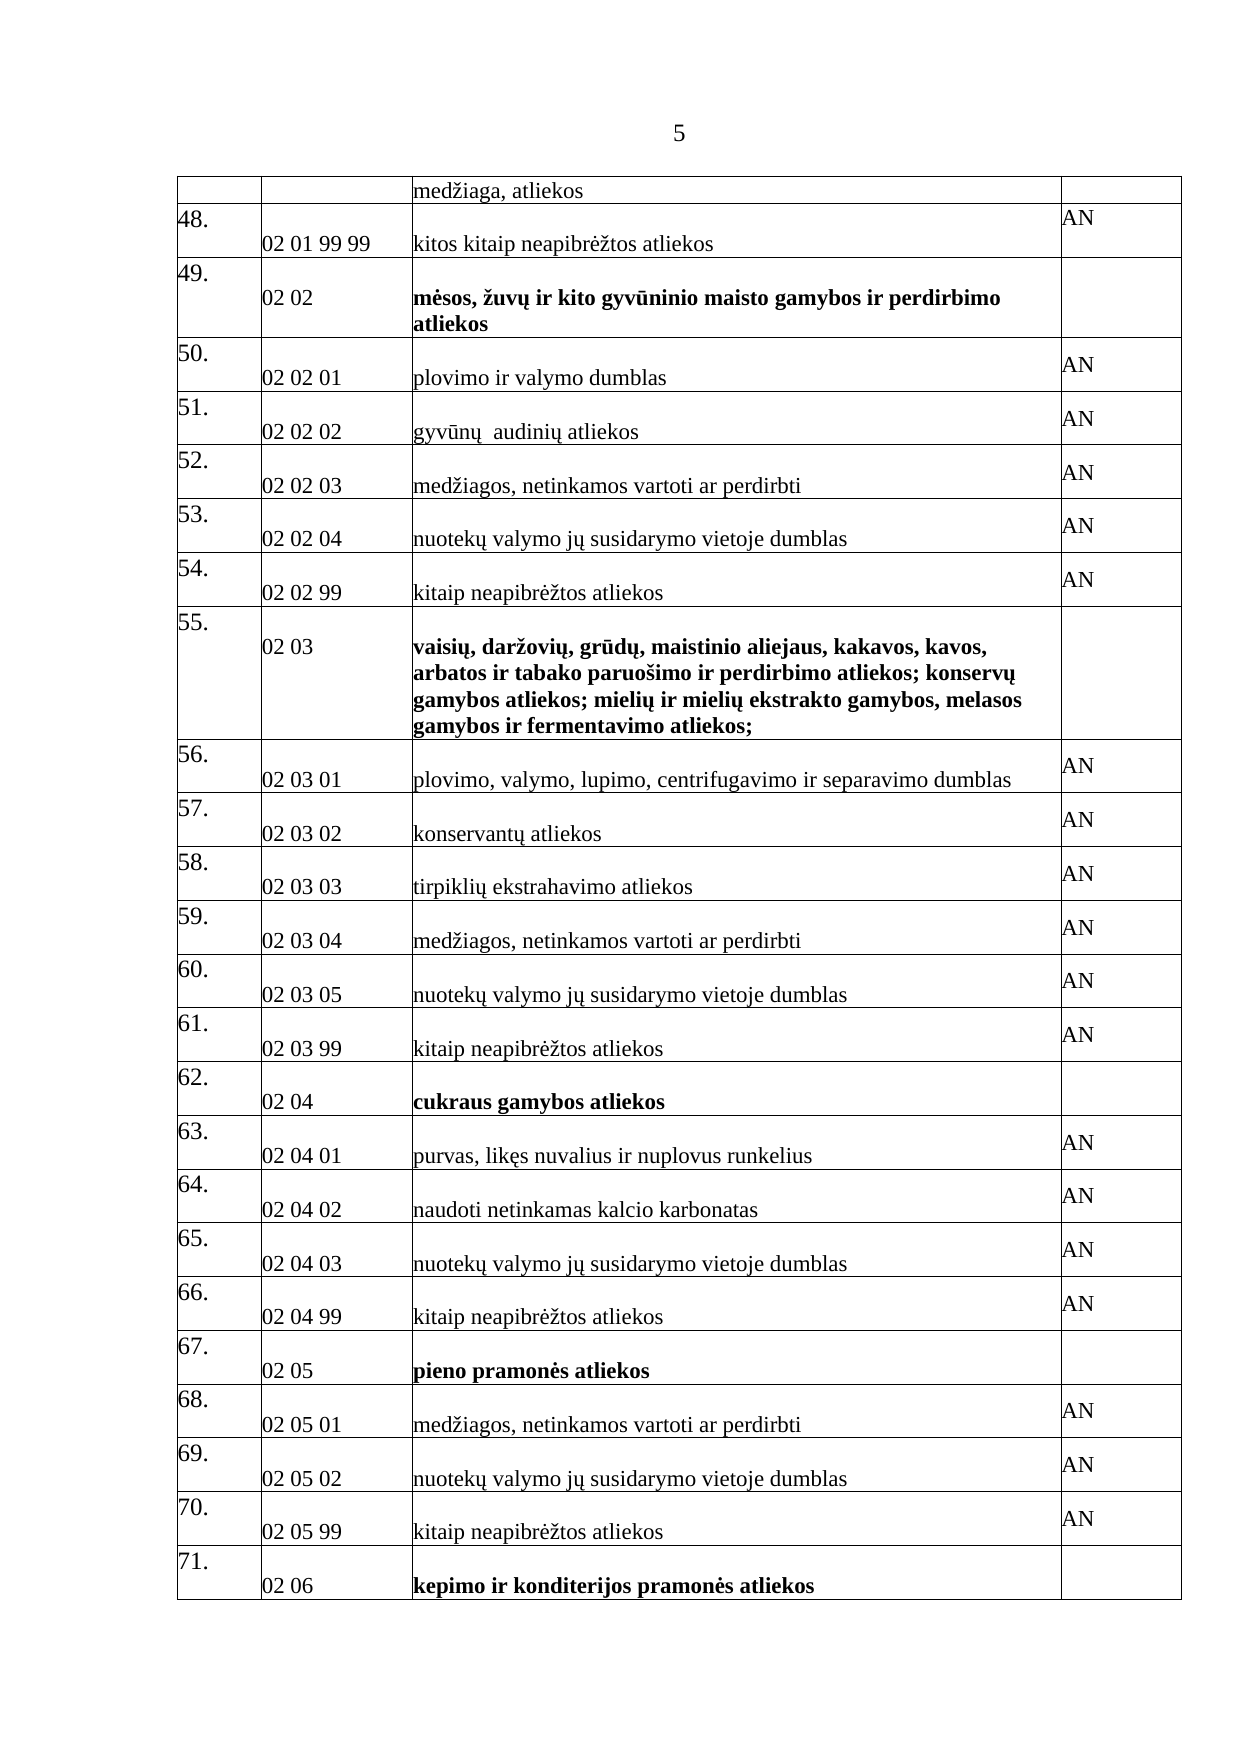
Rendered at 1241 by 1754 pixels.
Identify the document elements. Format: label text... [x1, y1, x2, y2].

table_cell 02 05 01 [262, 1385, 412, 1437]
table_cell 55. [178, 607, 261, 738]
table_cell 56. [178, 740, 261, 792]
table_cell 02 02 [262, 258, 412, 337]
table_cell 61. [178, 1008, 261, 1061]
table_cell plovimo ir valymo dumblas [413, 338, 1061, 391]
table_cell kitaip neapibrėžtos atliekos [413, 1008, 1061, 1061]
table_cell [1062, 1546, 1181, 1598]
table_cell 02 01 99 99 [262, 204, 412, 257]
table_cell AN [1062, 1223, 1181, 1276]
table_cell nuotekų valymo jų susidarymo vietoje dumblas [413, 955, 1061, 1007]
table_cell AN [1062, 499, 1181, 552]
table_cell 66. [178, 1277, 261, 1330]
table_cell 02 03 99 [262, 1008, 412, 1061]
table_cell vaisių, daržovių, grūdų, maistinio aliejaus, kakavos, kavos, arbatos ir tabako paruošimo ir perdirbimo atliekos; konservų gamybos atliekos; mielių ir mielių ekstrakto gamybos, melasos gamybos ir fermentavimo atliekos; [413, 607, 1061, 738]
table_cell 02 05 02 [262, 1438, 412, 1491]
table_cell 53. [178, 499, 261, 552]
table_cell AN [1062, 553, 1181, 606]
table_cell purvas, likęs nuvalius ir nuplovus runkelius [413, 1116, 1061, 1168]
table_cell AN [1062, 901, 1181, 953]
table_cell naudoti netinkamas kalcio karbonatas [413, 1170, 1061, 1222]
table_cell 02 04 99 [262, 1277, 412, 1330]
table_cell AN [1062, 204, 1181, 257]
table_cell AN [1062, 1492, 1181, 1545]
table_cell 02 02 04 [262, 499, 412, 552]
table_cell AN [1062, 1170, 1181, 1222]
table_cell 02 02 03 [262, 445, 412, 498]
table_cell [1062, 177, 1181, 203]
table_cell [178, 177, 261, 203]
table_cell [1062, 258, 1181, 337]
table_cell 02 02 99 [262, 553, 412, 606]
table_cell 02 03 02 [262, 793, 412, 846]
table_cell AN [1062, 847, 1181, 900]
table_cell medžiagos, netinkamos vartoti ar perdirbti [413, 901, 1061, 953]
table_cell 02 04 02 [262, 1170, 412, 1222]
table_cell AN [1062, 1008, 1181, 1061]
table_cell 02 04 [262, 1062, 412, 1115]
table_cell AN [1062, 793, 1181, 846]
table_cell 02 06 [262, 1546, 412, 1598]
table_cell 02 05 [262, 1331, 412, 1383]
table_cell 50. [178, 338, 261, 391]
table_cell medžiagos, netinkamos vartoti ar perdirbti [413, 445, 1061, 498]
table_cell nuotekų valymo jų susidarymo vietoje dumblas [413, 499, 1061, 552]
table_cell 65. [178, 1223, 261, 1276]
table_cell 71. [178, 1546, 261, 1598]
table_cell 02 03 03 [262, 847, 412, 900]
table_cell konservantų atliekos [413, 793, 1061, 846]
table_cell AN [1062, 955, 1181, 1007]
table_cell [1062, 1062, 1181, 1115]
table_cell 02 04 01 [262, 1116, 412, 1168]
table_cell [262, 177, 412, 203]
table_cell 57. [178, 793, 261, 846]
table_cell AN [1062, 1277, 1181, 1330]
table_cell gyvūnų audinių atliekos [413, 392, 1061, 444]
table_cell medžiaga, atliekos [413, 177, 1061, 203]
table_cell 02 03 [262, 607, 412, 738]
table_cell 02 05 99 [262, 1492, 412, 1545]
table_cell [1062, 1331, 1181, 1383]
table_cell plovimo, valymo, lupimo, centrifugavimo ir separavimo dumblas [413, 740, 1061, 792]
table_cell 62. [178, 1062, 261, 1115]
table_cell kepimo ir konditerijos pramonės atliekos [413, 1546, 1061, 1598]
table_cell [1062, 607, 1181, 738]
table_cell medžiagos, netinkamos vartoti ar perdirbti [413, 1385, 1061, 1437]
table_cell 02 02 02 [262, 392, 412, 444]
table_cell 51. [178, 392, 261, 444]
table_cell 60. [178, 955, 261, 1007]
table_cell 52. [178, 445, 261, 498]
table_cell pieno pramonės atliekos [413, 1331, 1061, 1383]
table_cell tirpiklių ekstrahavimo atliekos [413, 847, 1061, 900]
table_cell 68. [178, 1385, 261, 1437]
table_cell nuotekų valymo jų susidarymo vietoje dumblas [413, 1438, 1061, 1491]
table_cell 69. [178, 1438, 261, 1491]
table_cell 70. [178, 1492, 261, 1545]
table_cell AN [1062, 392, 1181, 444]
table_cell 59. [178, 901, 261, 953]
table_cell AN [1062, 1438, 1181, 1491]
table_cell AN [1062, 338, 1181, 391]
table_cell cukraus gamybos atliekos [413, 1062, 1061, 1115]
table_cell 64. [178, 1170, 261, 1222]
table_cell mėsos, žuvų ir kito gyvūninio maisto gamybos ir perdirbimo atliekos [413, 258, 1061, 337]
table_cell kitaip neapibrėžtos atliekos [413, 553, 1061, 606]
table_cell 02 03 01 [262, 740, 412, 792]
table_cell 49. [178, 258, 261, 337]
table_cell AN [1062, 1385, 1181, 1437]
table_cell nuotekų valymo jų susidarymo vietoje dumblas [413, 1223, 1061, 1276]
table_cell 48. [178, 204, 261, 257]
table_cell 58. [178, 847, 261, 900]
table_cell AN [1062, 445, 1181, 498]
table_cell kitaip neapibrėžtos atliekos [413, 1492, 1061, 1545]
table_cell 02 03 04 [262, 901, 412, 953]
table_cell AN [1062, 740, 1181, 792]
table_cell AN [1062, 1116, 1181, 1168]
table_cell 54. [178, 553, 261, 606]
table_cell 02 04 03 [262, 1223, 412, 1276]
table_cell 02 03 05 [262, 955, 412, 1007]
table_cell 63. [178, 1116, 261, 1168]
table_cell 02 02 01 [262, 338, 412, 391]
table_cell 67. [178, 1331, 261, 1383]
table_cell kitos kitaip neapibrėžtos atliekos [413, 204, 1061, 257]
table_cell kitaip neapibrėžtos atliekos [413, 1277, 1061, 1330]
